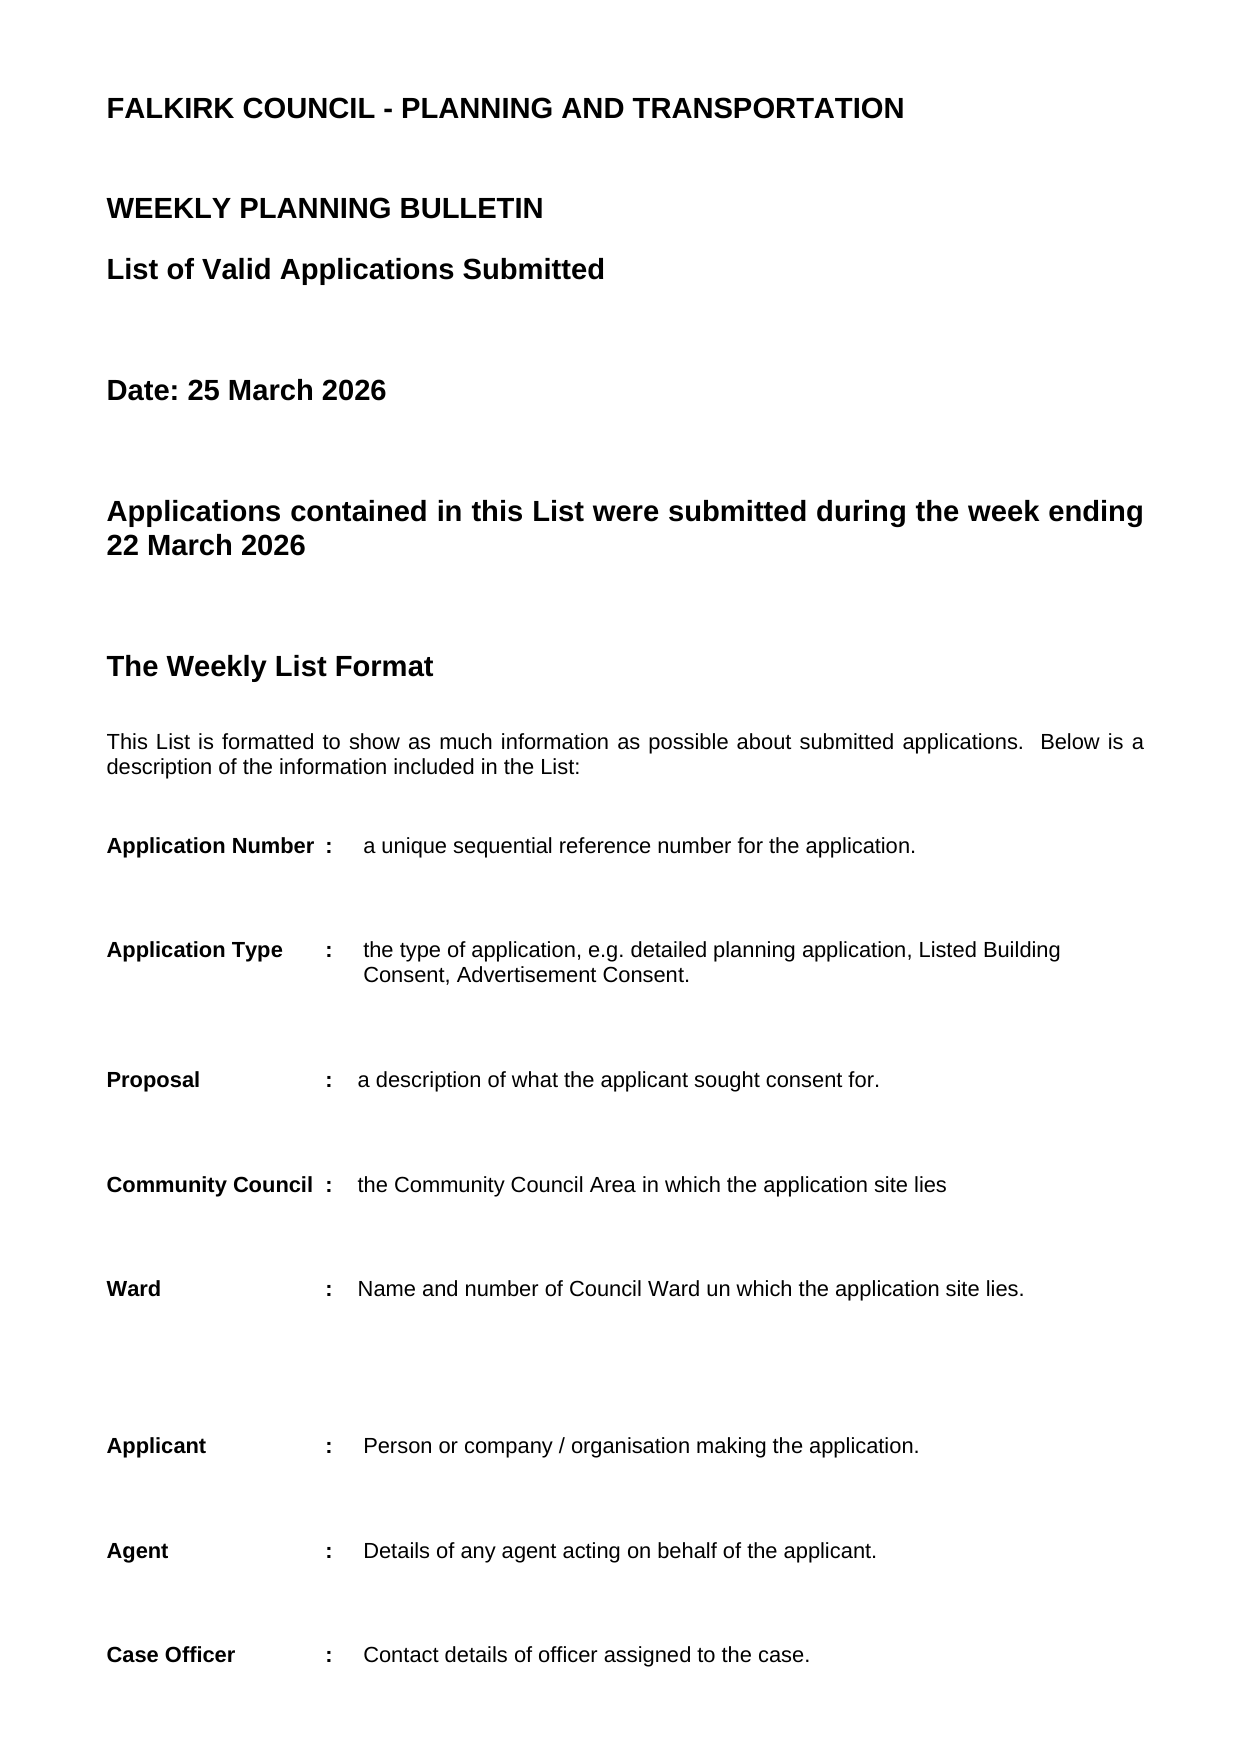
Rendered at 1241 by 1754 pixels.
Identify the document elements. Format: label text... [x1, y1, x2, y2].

text Ward : Name and number of Council Ward un which the application site lies. [106, 1276, 1146, 1301]
text Date: 25 March 2026 [106, 373, 1146, 406]
text Applicant : Person or company / organisation making the application. [106, 1433, 1146, 1458]
text Applications contained in this List were submitted during the week ending 22 March 2026 [106, 494, 1146, 561]
text This List is formatted to show as much information as possible about submitted applications. Below is a description of the information included in the List: [106, 729, 1146, 779]
subtitle FALKIRK COUNCIL - PLANNING AND TRANSPORTATION [106, 91, 1146, 124]
text Application Type : the type of application, e.g. detailed planning application, Listed Building Consent, Advertisement Consent. [106, 937, 1146, 988]
text WEEKLY PLANNING BULLETIN [106, 191, 1146, 224]
text Case Officer : Contact details of officer assigned to the case. [106, 1642, 1146, 1667]
text Agent : Details of any agent acting on behalf of the applicant. [106, 1538, 1146, 1563]
text List of Valid Applications Submitted [106, 252, 1146, 285]
text Community Council : the Community Council Area in which the application site lies [106, 1172, 1146, 1197]
text The Weekly List Format [106, 649, 1146, 682]
text Application Number : a unique sequential reference number for the application. [106, 833, 1146, 858]
text Proposal : a description of what the applicant sought consent for. [106, 1067, 1146, 1092]
